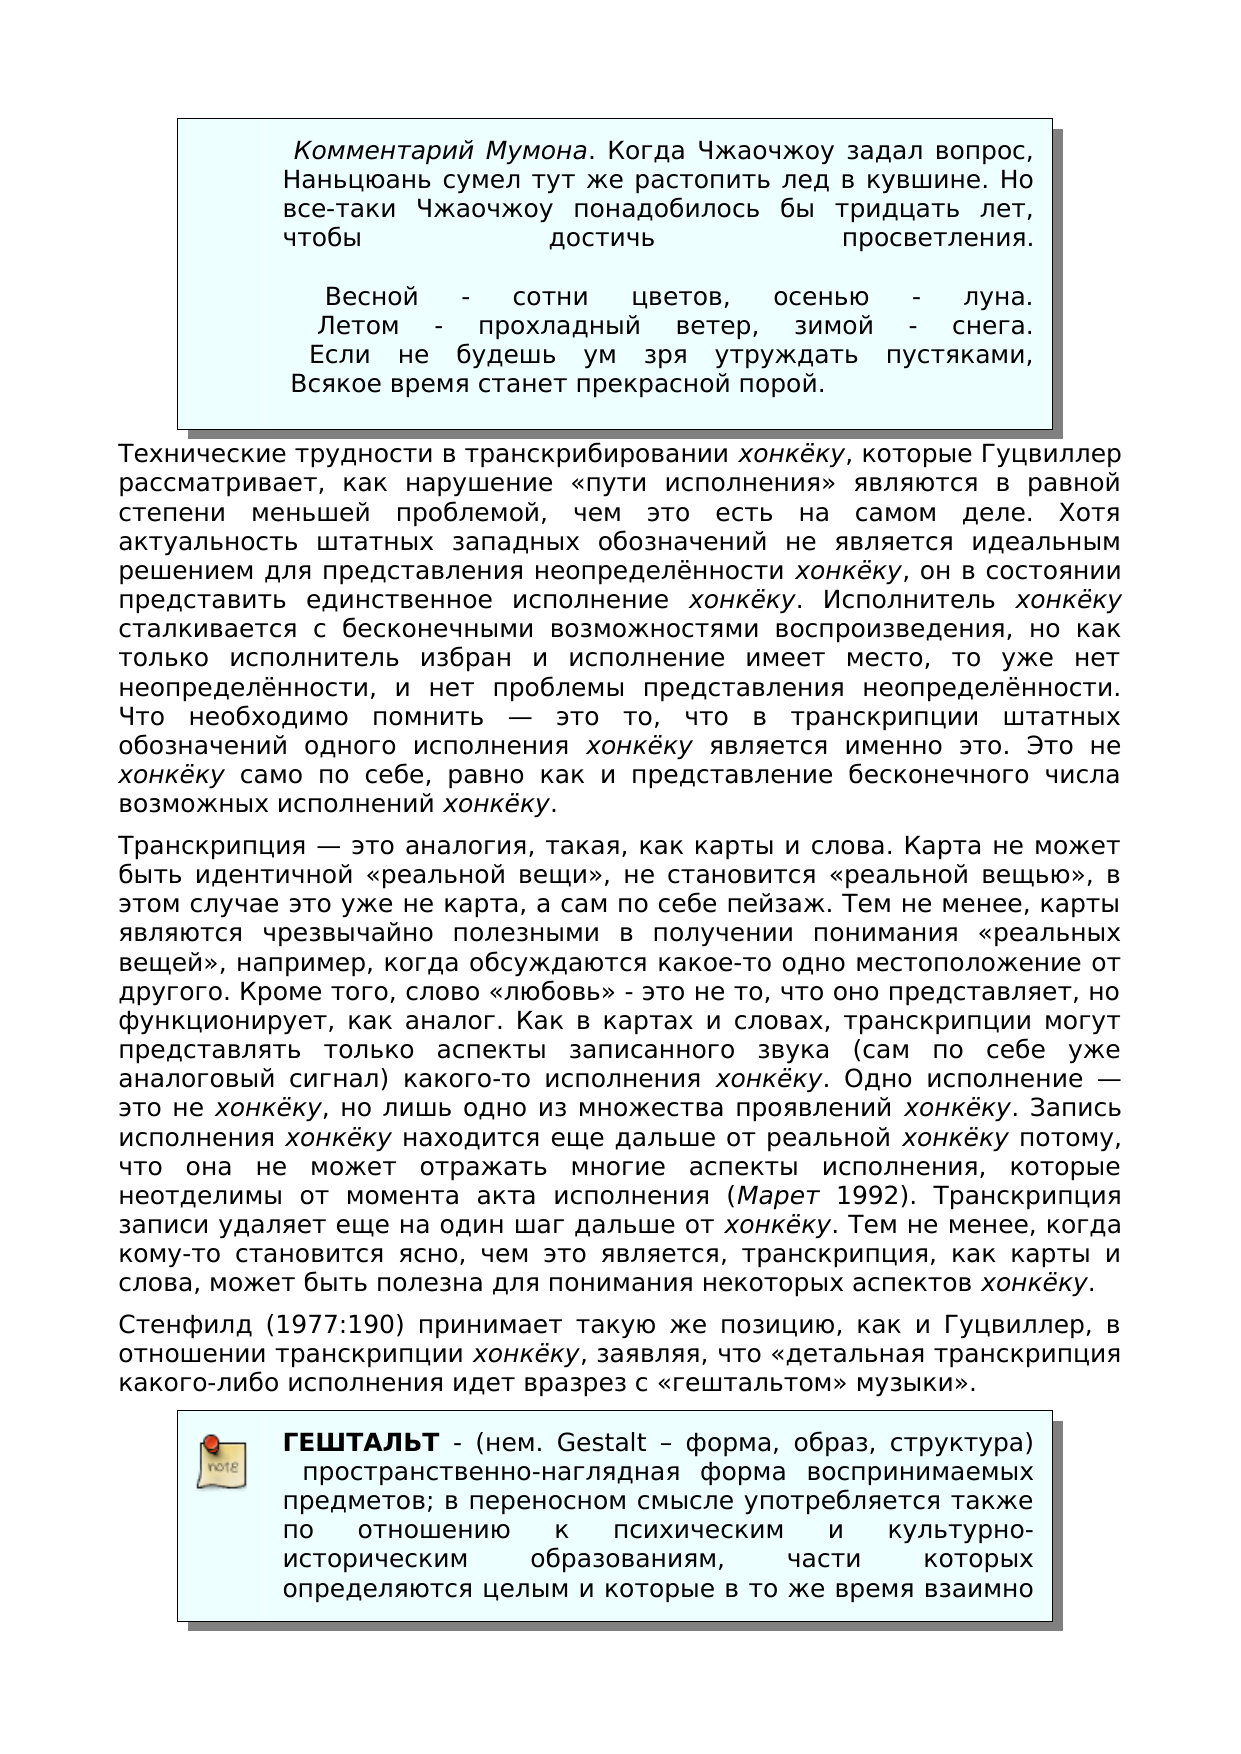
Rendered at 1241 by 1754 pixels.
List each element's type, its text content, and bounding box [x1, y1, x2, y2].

table_header [178, 119, 264, 429]
table_header ГЕШТАЛЬТ - (нем. Gestalt – форма, образ, структура) пространственно-наглядная форма воспринимаемых предметов; в переносном смысле употребляется также по отношению к психическим и культурно-историческим образованиям, части которых определяются целым и которые в то же время взаимно [265, 1411, 1052, 1621]
text Транскрипция — это аналогия, такая, как карты и слова. Карта не может быть идентичной «реальной вещи», не становится «реальной вещью», в этом случае это уже не карта, а сам по себе пейзаж. Тем не менее, карты являются чрезвычайно полезными в получении понимания «реальных вещей», например, когда обсуждаются какое-то одно местоположение от другого. Кроме того, слово «любовь» - это не то, что оно представляет, но функционирует, как аналог. Как в картах и словах, транскрипции могут представлять только аспекты записанного звука (сам по себе уже аналоговый сигнал) какого-то исполнения хонкёку. Одно исполнение — это не хонкёку, но лишь одно из множества проявлений хонкёку. Запись исполнения хонкёку находится еще дальше от реальной хонкёку потому, что она не может отражать многие аспекты исполнения, которые неотделимы от момента акта исполнения (Марет 1992). Транскрипция записи удаляет еще на один шаг дальше от хонкёку. Тем не менее, когда кому-то становится ясно, чем это является, транскрипция, как карты и слова, может быть полезна для понимания некоторых аспектов хонкёку. [118, 831, 1122, 1298]
text Технические трудности в транскрибировании хонкёку, которые Гуцвиллер рассматривает, как нарушение «пути исполнения» являются в равной степени меньшей проблемой, чем это есть на самом деле. Хотя актуальность штатных западных обозначений не является идеальным решением для представления неопределённости хонкёку, он в состоянии представить единственное исполнение хонкёку. Исполнитель хонкёку сталкивается с бесконечными возможностями воспроизведения, но как только исполнитель избран и исполнение имеет место, то уже нет неопределённости, и нет проблемы представления неопределённости. Что необходимо помнить — это то, что в транскрипции штатных обозначений одного исполнения хонкёку является именно это. Это не хонкёку само по себе, равно как и представление бесконечного числа возможных исполнений хонкёку. [118, 439, 1122, 818]
table_header [178, 1411, 264, 1621]
text Стенфилд (1977:190) принимает такую же позицию, как и Гуцвиллер, в отношении транскрипции хонкёку, заявляя, что «детальная транскрипция какого-либо исполнения идет вразрез с «гештальтом» музыки». [118, 1310, 1122, 1398]
picture [183, 1428, 259, 1503]
table_header Комментарий Мумона. Когда Чжаочжоу задал вопрос, Наньцюань сумел тут же растопить лед в кувшине. Но все-таки Чжаочжоу понадобилось бы тридцать лет, чтобы достичь просветления. Весной - сотни цветов, осенью - луна. Летом - прохладный ветер, зимой - снега. Если не будешь ум зря утруждать пустяками, Всякое время станет прекрасной порой. [265, 119, 1052, 429]
